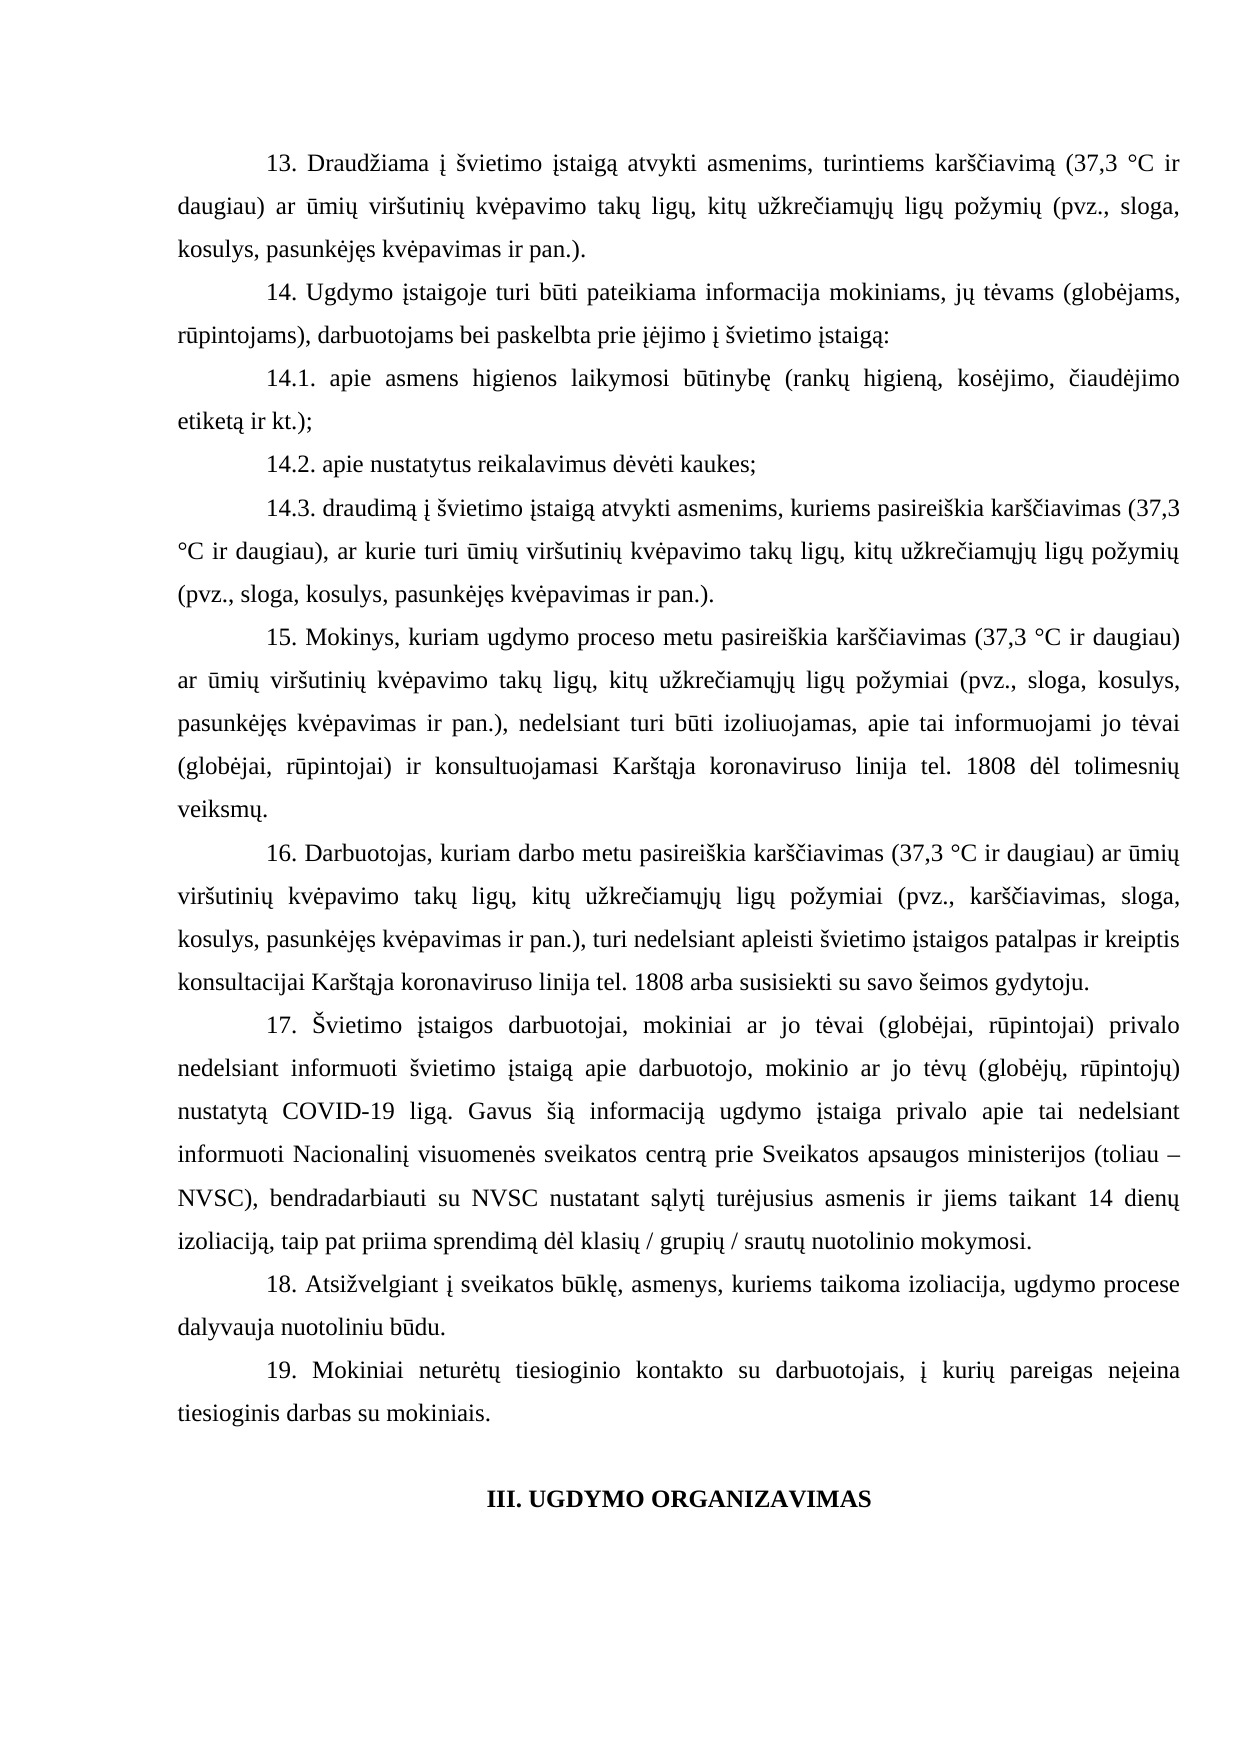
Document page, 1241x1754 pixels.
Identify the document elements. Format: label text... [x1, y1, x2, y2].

text 18. Atsižvelgiant į sveikatos būklę, asmenys, kuriems taikoma izoliacija, ugdymo procese dalyvauja nuotoliniu būdu. [177, 1269, 1181, 1341]
text 14.1. apie asmens higienos laikymosi būtinybę (rankų higieną, kosėjimo, čiaudėjimo etiketą ir kt.); [177, 363, 1181, 435]
text 14.3. draudimą į švietimo įstaigą atvykti asmenims, kuriems pasireiškia karščiavimas (37,3 °C ir daugiau), ar kurie turi ūmių viršutinių kvėpavimo takų ligų, kitų užkrečiamųjų ligų požymių (pvz., sloga, kosulys, pasunkėjęs kvėpavimas ir pan.). [177, 493, 1181, 608]
text 17. Švietimo įstaigos darbuotojai, mokiniai ar jo tėvai (globėjai, rūpintojai) privalo nedelsiant informuoti švietimo įstaigą apie darbuotojo, mokinio ar jo tėvų (globėjų, rūpintojų) nustatytą COVID-19 ligą. Gavus šią informaciją ugdymo įstaiga privalo apie tai nedelsiant informuoti Nacionalinį visuomenės sveikatos centrą prie Sveikatos apsaugos ministerijos (toliau – NVSC), bendradarbiauti su NVSC nustatant sąlytį turėjusius asmenis ir jiems taikant 14 dienų izoliaciją, taip pat priima sprendimą dėl klasių / grupių / srautų nuotolinio mokymosi. [177, 1010, 1181, 1254]
text III. UGDYMO ORGANIZAVIMAS [177, 1484, 1181, 1513]
text 14.2. apie nustatytus reikalavimus dėvėti kaukes; [177, 449, 1181, 478]
text 15. Mokinys, kuriam ugdymo proceso metu pasireiškia karščiavimas (37,3 °C ir daugiau) ar ūmių viršutinių kvėpavimo takų ligų, kitų užkrečiamųjų ligų požymiai (pvz., sloga, kosulys, pasunkėjęs kvėpavimas ir pan.), nedelsiant turi būti izoliuojamas, apie tai informuojami jo tėvai (globėjai, rūpintojai) ir konsultuojamasi Karštąja koronaviruso linija tel. 1808 dėl tolimesnių veiksmų. [177, 622, 1181, 823]
text 14. Ugdymo įstaigoje turi būti pateikiama informacija mokiniams, jų tėvams (globėjams, rūpintojams), darbuotojams bei paskelbta prie įėjimo į švietimo įstaigą: [177, 277, 1181, 349]
text 19. Mokiniai neturėtų tiesioginio kontakto su darbuotojais, į kurių pareigas neįeina tiesioginis darbas su mokiniais. [177, 1355, 1181, 1427]
text 16. Darbuotojas, kuriam darbo metu pasireiškia karščiavimas (37,3 °C ir daugiau) ar ūmių viršutinių kvėpavimo takų ligų, kitų užkrečiamųjų ligų požymiai (pvz., karščiavimas, sloga, kosulys, pasunkėjęs kvėpavimas ir pan.), turi nedelsiant apleisti švietimo įstaigos patalpas ir kreiptis konsultacijai Karštąja koronaviruso linija tel. 1808 arba susisiekti su savo šeimos gydytoju. [177, 838, 1181, 996]
text 13. Draudžiama į švietimo įstaigą atvykti asmenims, turintiems karščiavimą (37,3 °C ir daugiau) ar ūmių viršutinių kvėpavimo takų ligų, kitų užkrečiamųjų ligų požymių (pvz., sloga, kosulys, pasunkėjęs kvėpavimas ir pan.). [177, 148, 1181, 263]
